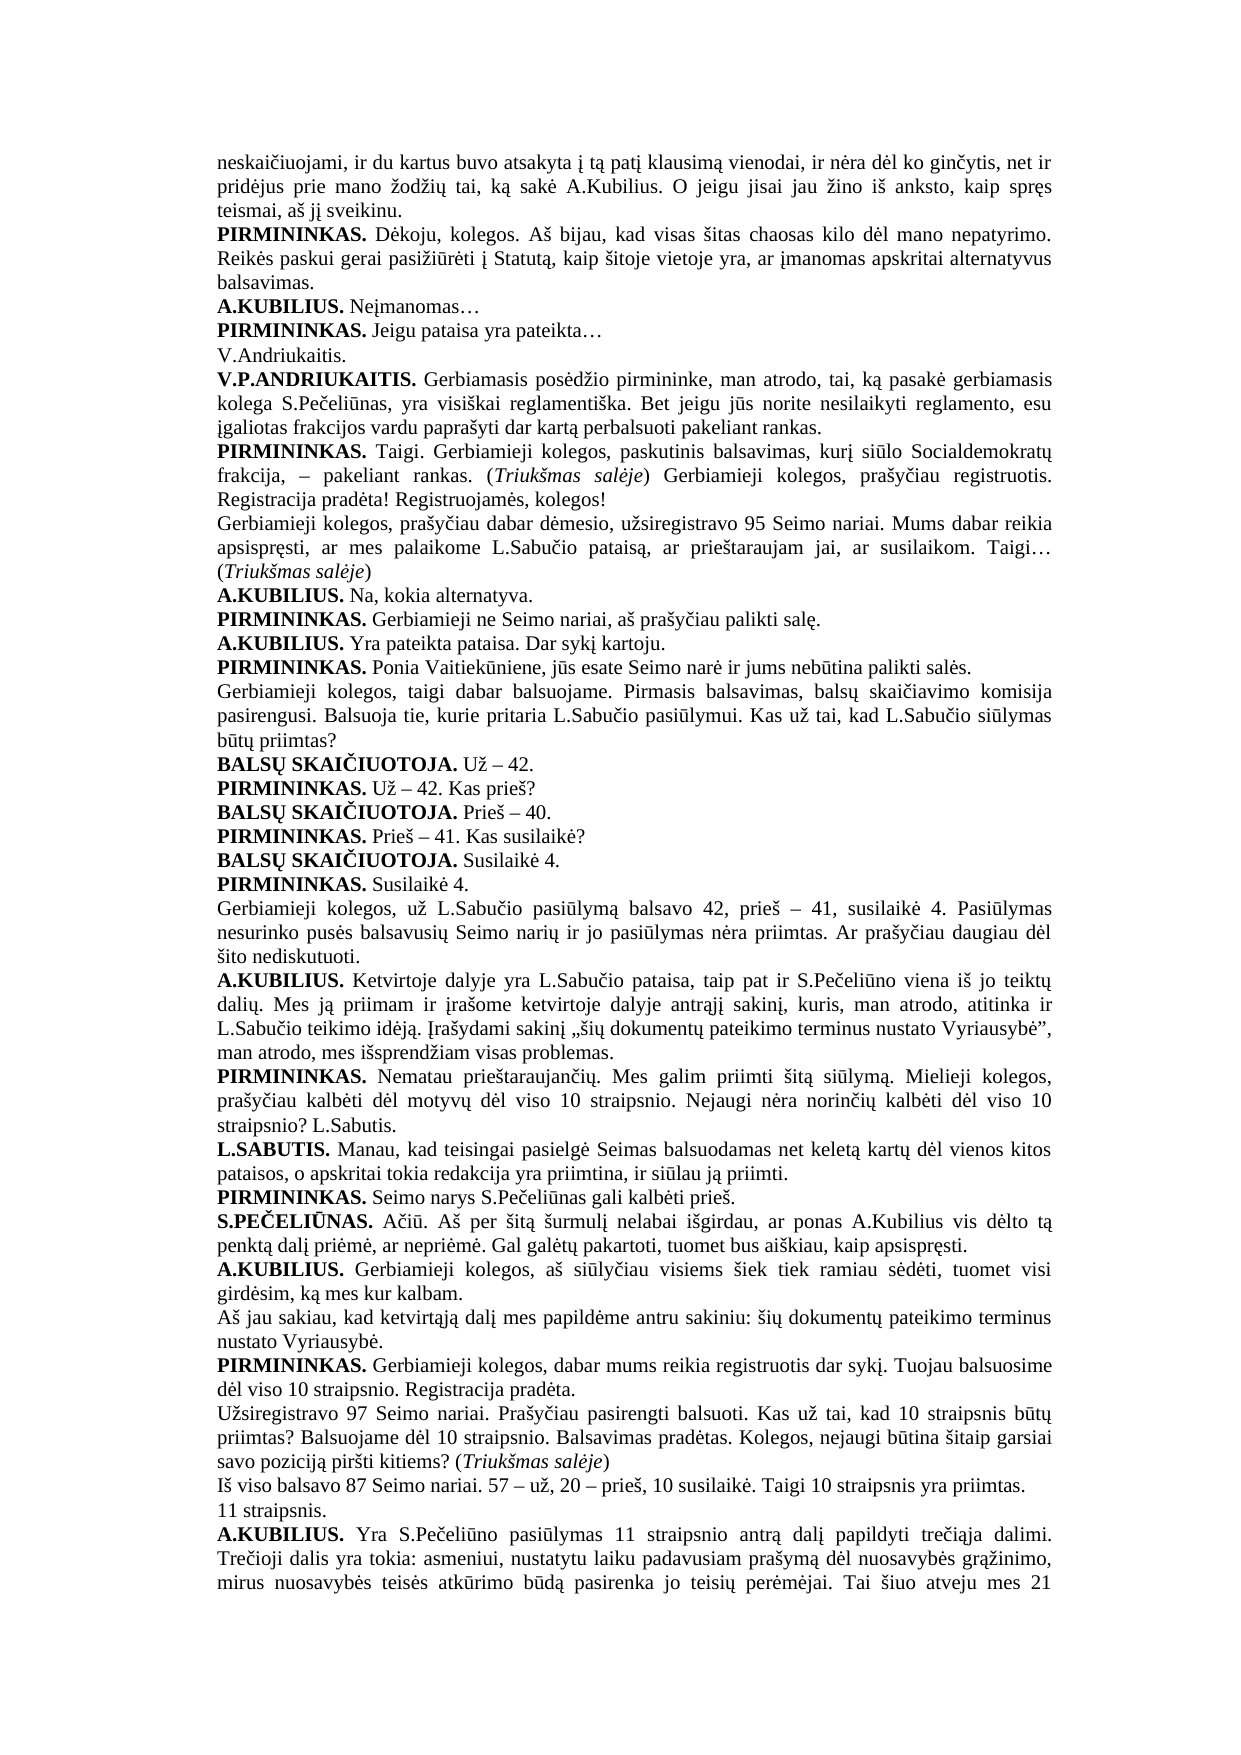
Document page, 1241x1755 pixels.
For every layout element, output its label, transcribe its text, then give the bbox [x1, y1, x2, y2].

text Gerbiamieji kolegos, taigi dabar balsuojame. Pirmasis balsavimas, balsų skaičiavimo komisija pasirengusi. Balsuoja tie, kurie pritaria L.Sabučio pasiūlymui. Kas už tai, kad L.Sabučio siūlymas būtų priimtas? [217, 679, 1053, 752]
text PIRMININKAS. Seimo narys S.Pečeliūnas gali kalbėti prieš. [217, 1185, 1053, 1209]
text PIRMININKAS. Jeigu pataisa yra pateikta… [217, 318, 1053, 342]
text Gerbiamieji kolegos, už L.Sabučio pasiūlymą balsavo 42, prieš – 41, susilaikė 4. Pasiūlymas nesurinko pusės balsavusių Seimo narių ir jo pasiūlymas nėra priimtas. Ar prašyčiau daugiau dėl šito nediskutuoti. [217, 896, 1053, 968]
text A.KUBILIUS. Yra S.Pečeliūno pasiūlymas 11 straipsnio antrą dalį papildyti trečiąja dalimi. Trečioji dalis yra tokia: asmeniui, nustatytu laiku padavusiam prašymą dėl nuosavybės grąžinimo, mirus nuosavybės teisės atkūrimo būdą pasirenka jo teisių perėmėjai. Tai šiuo atveju mes 21 [217, 1522, 1053, 1594]
text BALSŲ SKAIČIUOTOJA. Prieš – 40. [217, 800, 1053, 824]
text L.SABUTIS. Manau, kad teisingai pasielgė Seimas balsuodamas net keletą kartų dėl vienos kitos pataisos, o apskritai tokia redakcija yra priimtina, ir siūlau ją priimti. [217, 1137, 1053, 1185]
text PIRMININKAS. Dėkoju, kolegos. Aš bijau, kad visas šitas chaosas kilo dėl mano nepatyrimo. Reikės paskui gerai pasižiūrėti į Statutą, kaip šitoje vietoje yra, ar įmanomas apskritai alternatyvus balsavimas. [217, 222, 1053, 294]
text PIRMININKAS. Taigi. Gerbiamieji kolegos, paskutinis balsavimas, kurį siūlo Socialdemokratų frakcija, – pakeliant rankas. (Triukšmas salėje) Gerbiamieji kolegos, prašyčiau registruotis. Registracija pradėta! Registruojamės, kolegos! [217, 439, 1053, 511]
text Gerbiamieji kolegos, prašyčiau dabar dėmesio, užsiregistravo 95 Seimo nariai. Mums dabar reikia apsispręsti, ar mes palaikome L.Sabučio pataisą, ar prieštaraujam jai, ar susilaikom. Taigi… (Triukšmas salėje) [217, 511, 1053, 583]
text PIRMININKAS. Gerbiamieji ne Seimo nariai, aš prašyčiau palikti salę. [217, 607, 1053, 631]
text V.Andriukaitis. [217, 342, 1053, 367]
text PIRMININKAS. Už – 42. Kas prieš? [217, 776, 1053, 800]
text A.KUBILIUS. Gerbiamieji kolegos, aš siūlyčiau visiems šiek tiek ramiau sėdėti, tuomet visi girdėsim, ką mes kur kalbam. [217, 1257, 1053, 1305]
text A.KUBILIUS. Yra pateikta pataisa. Dar sykį kartoju. [217, 631, 1053, 655]
text neskaičiuojami, ir du kartus buvo atsakyta į tą patį klausimą vienodai, ir nėra dėl ko ginčytis, net ir pridėjus prie mano žodžių tai, ką sakė A.Kubilius. O jeigu jisai jau žino iš anksto, kaip spręs teismai, aš jį sveikinu. [217, 150, 1053, 222]
text PIRMININKAS. Gerbiamieji kolegos, dabar mums reikia registruotis dar sykį. Tuojau balsuosime dėl viso 10 straipsnio. Registracija pradėta. [217, 1353, 1053, 1401]
text PIRMININKAS. Ponia Vaitiekūniene, jūs esate Seimo narė ir jums nebūtina palikti salės. [217, 655, 1053, 679]
text 11 straipsnis. [217, 1497, 1053, 1522]
text Iš viso balsavo 87 Seimo nariai. 57 – už, 20 – prieš, 10 susilaikė. Taigi 10 straipsnis yra priimtas. [217, 1473, 1053, 1497]
text PIRMININKAS. Prieš – 41. Kas susilaikė? [217, 824, 1053, 848]
text Užsiregistravo 97 Seimo nariai. Prašyčiau pasirengti balsuoti. Kas už tai, kad 10 straipsnis būtų priimtas? Balsuojame dėl 10 straipsnio. Balsavimas pradėtas. Kolegos, nejaugi būtina šitaip garsiai savo poziciją piršti kitiems? (Triukšmas salėje) [217, 1401, 1053, 1473]
text PIRMININKAS. Susilaikė 4. [217, 872, 1053, 896]
text PIRMININKAS. Nematau prieštaraujančių. Mes galim priimti šitą siūlymą. Mielieji kolegos, prašyčiau kalbėti dėl motyvų dėl viso 10 straipsnio. Nejaugi nėra norinčių kalbėti dėl viso 10 straipsnio? L.Sabutis. [217, 1064, 1053, 1137]
text BALSŲ SKAIČIUOTOJA. Už – 42. [217, 752, 1053, 776]
text BALSŲ SKAIČIUOTOJA. Susilaikė 4. [217, 848, 1053, 872]
text A.KUBILIUS. Na, kokia alternatyva. [217, 583, 1053, 607]
text A.KUBILIUS. Ketvirtoje dalyje yra L.Sabučio pataisa, taip pat ir S.Pečeliūno viena iš jo teiktų dalių. Mes ją priimam ir įrašome ketvirtoje dalyje antrąjį sakinį, kuris, man atrodo, atitinka ir L.Sabučio teikimo idėją. Įrašydami sakinį „šių dokumentų pateikimo terminus nustato Vyriausybė”, man atrodo, mes išsprendžiam visas problemas. [217, 968, 1053, 1064]
text Aš jau sakiau, kad ketvirtąją dalį mes papildėme antru sakiniu: šių dokumentų pateikimo terminus nustato Vyriausybė. [217, 1305, 1053, 1353]
text V.P.ANDRIUKAITIS. Gerbiamasis posėdžio pirmininke, man atrodo, tai, ką pasakė gerbiamasis kolega S.Pečeliūnas, yra visiškai reglamentiška. Bet jeigu jūs norite nesilaikyti reglamento, esu įgaliotas frakcijos vardu paprašyti dar kartą perbalsuoti pakeliant rankas. [217, 367, 1053, 439]
text A.KUBILIUS. Neįmanomas… [217, 294, 1053, 318]
text S.PEČELIŪNAS. Ačiū. Aš per šitą šurmulį nelabai išgirdau, ar ponas A.Kubilius vis dėlto tą penktą dalį priėmė, ar nepriėmė. Gal galėtų pakartoti, tuomet bus aiškiau, kaip apsispręsti. [217, 1209, 1053, 1257]
